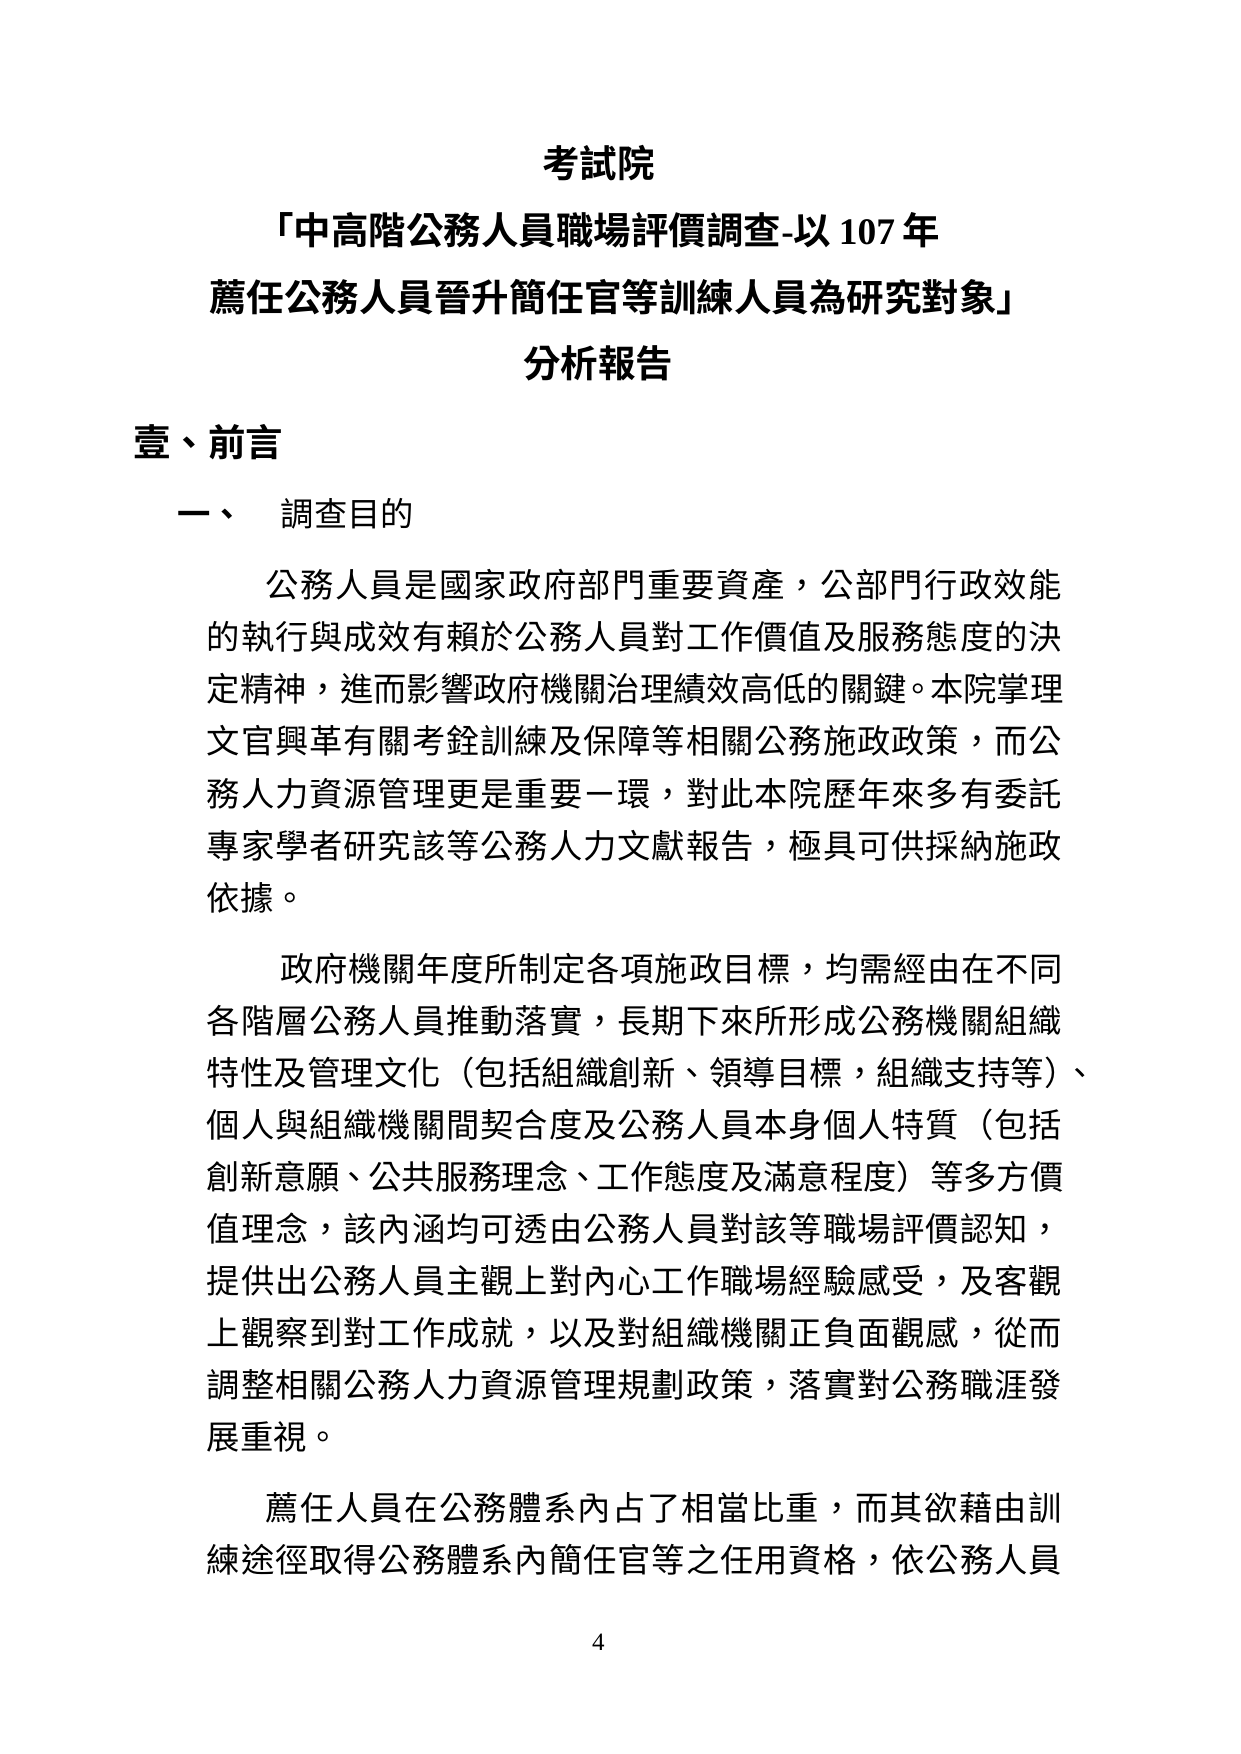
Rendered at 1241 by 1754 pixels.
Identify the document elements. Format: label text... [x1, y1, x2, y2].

text 壹、前言 [133, 414, 1063, 466]
text 政府機關年度所制定各項施政目標，均需經由在不同各階層公務人員推動落實，長期下來所形成公務機關組織特性及管理文化（包括組織創新、領導目標，組織支持等）、個人與組織機關間契合度及公務人員本身個人特質（包括創新意願、公共服務理念、工作態度及滿意程度）等多方價值理念，該內涵均可透由公務人員對該等職場評價認知，提供出公務人員主觀上對內心工作職場經驗感受，及客觀上觀察到對工作成就，以及對組織機關正負面觀感，從而調整相關公務人力資源管理規劃政策，落實對公務職涯發展重視。 [207, 939, 1063, 1460]
text 「中高階公務人員職場評價調查-以107年 [133, 214, 1063, 252]
text 公務人員是國家政府部門重要資產，公部門行政效能的執行與成效有賴於公務人員對工作價值及服務態度的決定精神，進而影響政府機關治理績效高低的關鍵。本院掌理文官興革有關考銓訓練及保障等相關公務施政政策，而公務人力資源管理更是重要ㄧ環，對此本院歷年來多有委託專家學者研究該等公務人力文獻報告，極具可供採納施政依據。 [207, 556, 1063, 921]
text 分析報告 [133, 348, 1063, 385]
text 薦任公務人員晉升簡任官等訓練人員為研究對象」 [133, 281, 1063, 318]
text 薦任人員在公務體系內占了相當比重，而其欲藉由訓練途徑取得公務體系內簡任官等之任用資格，依公務人員任用法第17條規定，需經晉升簡任官等訓練合格，才能取得升任簡任第十職等任用資格，由此可知薦任第九職等人員係機關晉陞簡任人員之重點培育對象，不論在年資或職務經驗均具一定程度的歷練與穩定性，是正處於中高階文官間的關鍵地位。本院負有對文官體制推動施政任務，需不斷蒐集有利改進公務人力規劃議題的意見，作為施政參考。每年經由國家文官學院舉辦薦任晉升簡任訓練約計1,500人左右，有鑒於該等中高階公務人員對公務職場認知經驗及期待等寶貴訊息，不僅深具意義也有其代表價值，爰辦理本次調查。 [207, 1479, 1063, 1583]
text 考試院 [133, 148, 1063, 185]
list 調查目的 [177, 485, 1063, 537]
